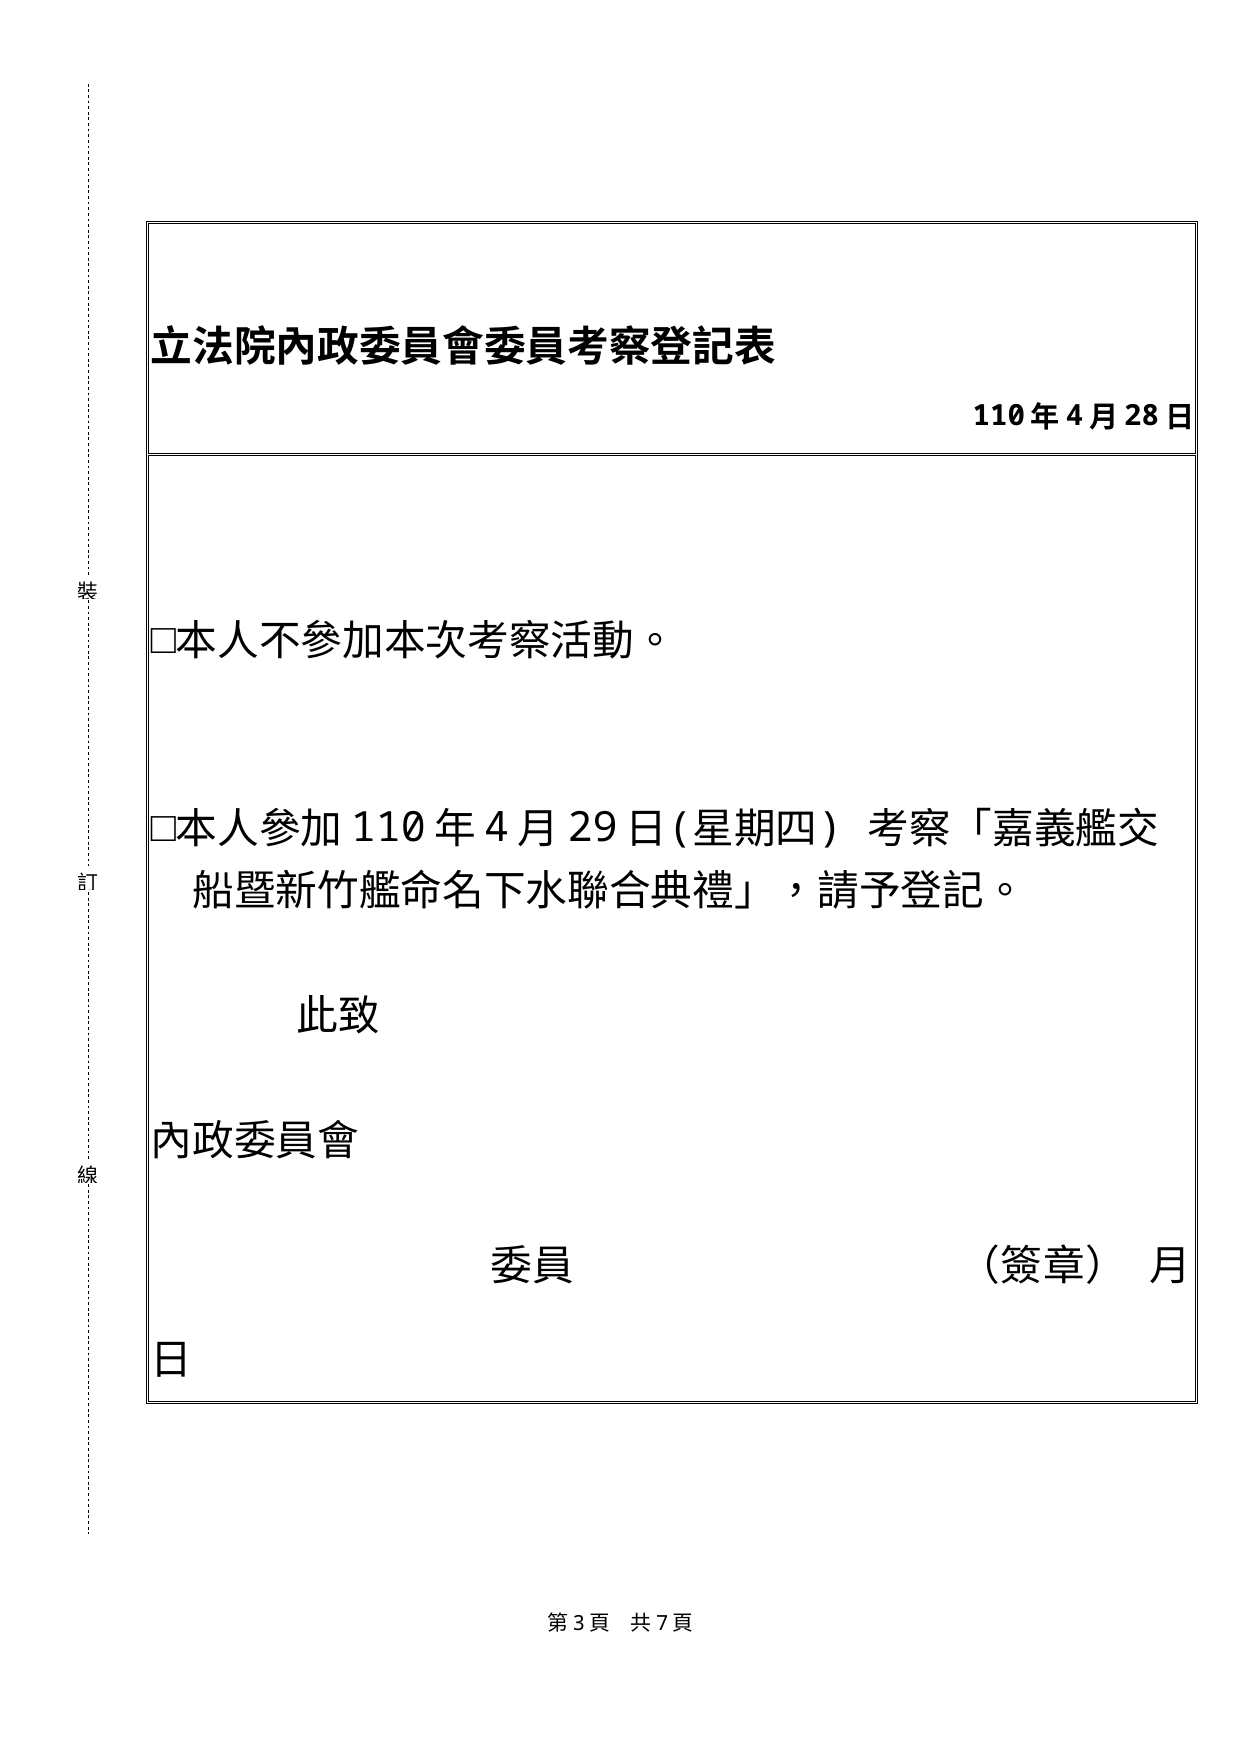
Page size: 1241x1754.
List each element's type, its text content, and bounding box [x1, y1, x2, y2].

table_cell □本人不參加本次考察活動。 □本人參加110年4月29日(星期四) 考察「嘉義艦交船暨新竹艦命名下水聯合典禮」，請予登記。 此致 內政委員會 委員 （簽章） 月 日 [149, 456, 1195, 1401]
table_header 立法院內政委員會委員考察登記表 110年4月28日 [149, 224, 1195, 453]
